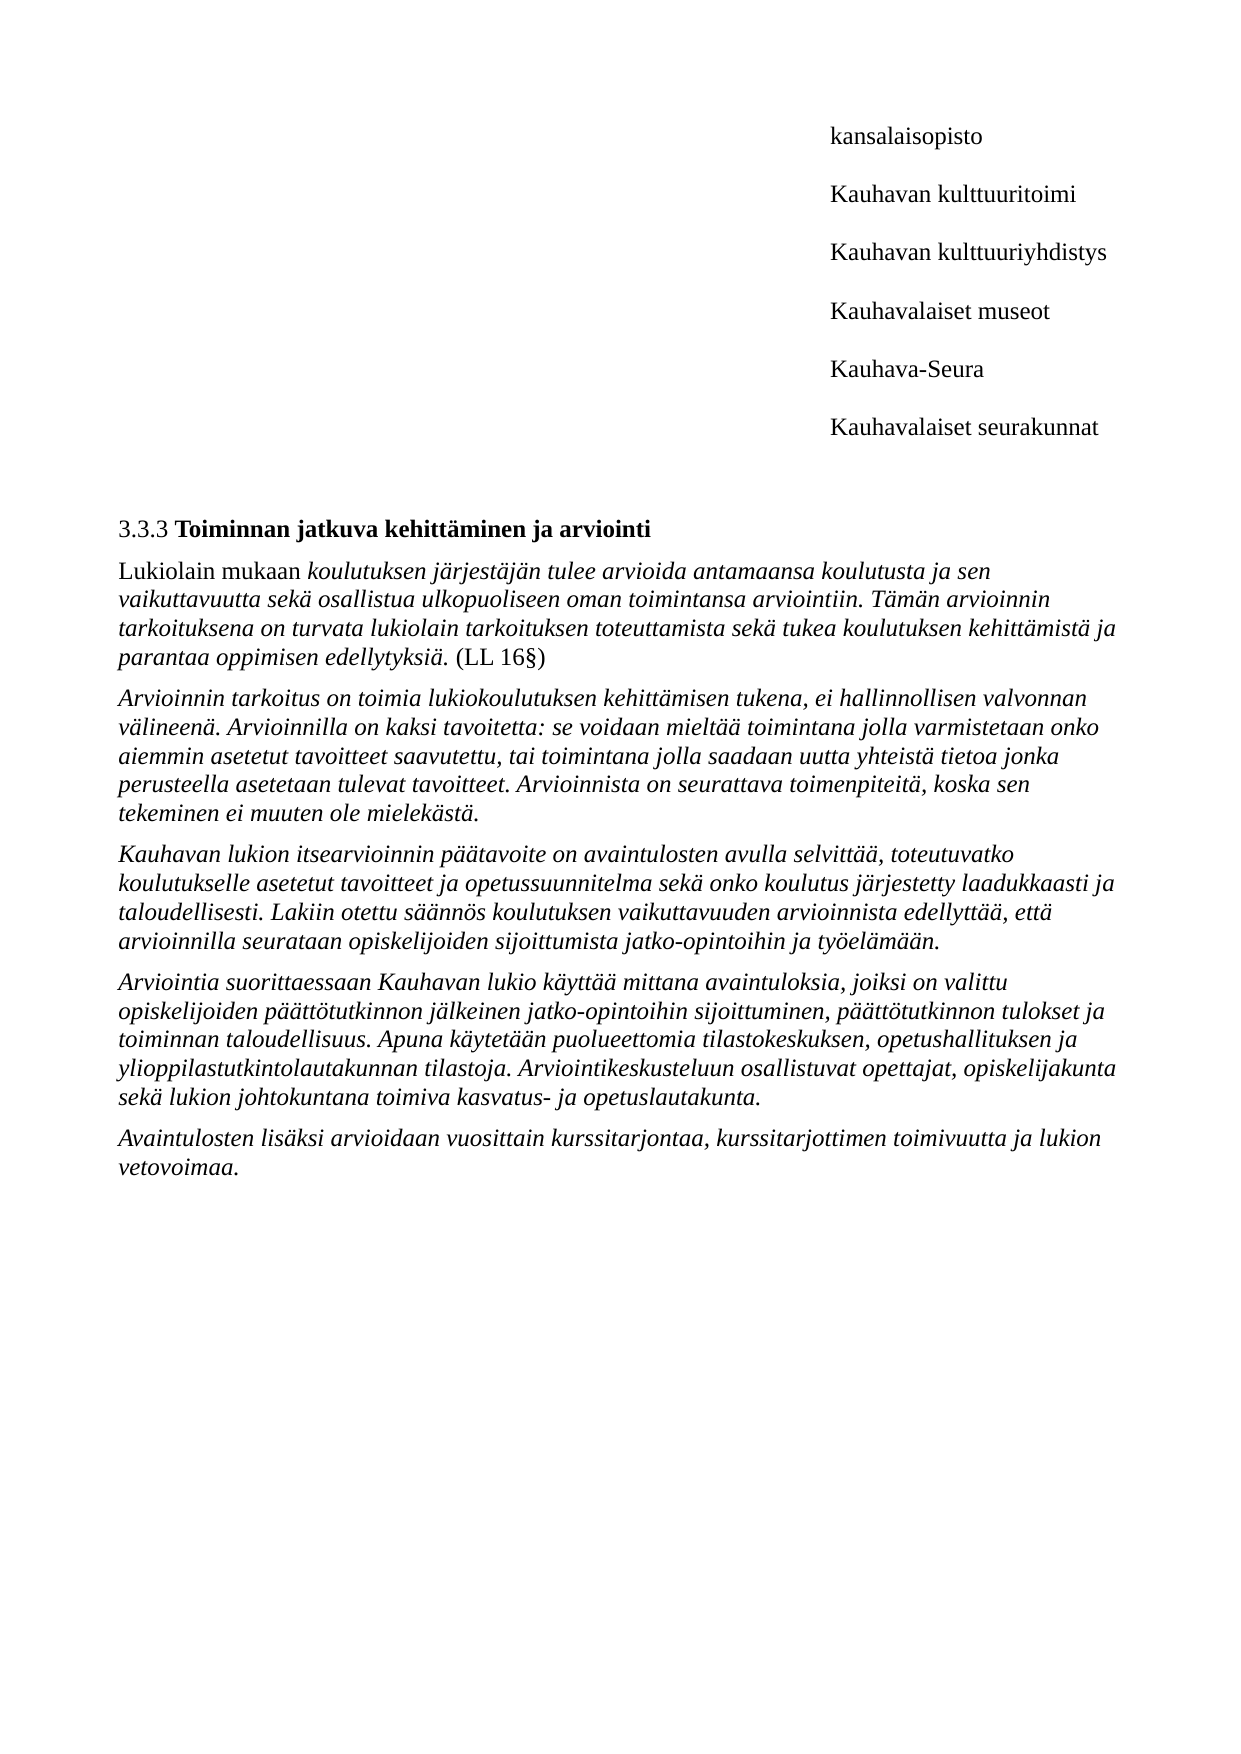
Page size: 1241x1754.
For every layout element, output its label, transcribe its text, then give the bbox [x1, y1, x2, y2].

text Arviointia suorittaessaan Kauhavan lukio käyttää mittana avaintuloksia, joiksi on valittu opiskelijoiden päättötutkinnon jälkeinen jatko-opintoihin sijoittuminen, päättötutkinnon tulokset ja toiminnan taloudellisuus. Apuna käytetään puolueettomia tilastokeskuksen, opetushallituksen ja ylioppilastutkintolautakunnan tilastoja. Arviointikeskusteluun osallistuvat opettajat, opiskelijakunta sekä lukion johtokuntana toimiva kasvatus- ja opetuslautakunta. [118, 967, 1122, 1111]
text Kauhavan lukion itsearvioinnin päätavoite on avaintulosten avulla selvittää, toteutuvatko koulutukselle asetetut tavoitteet ja opetussuunnitelma sekä onko koulutus järjestetty laadukkaasti ja taloudellisesti. Lakiin otettu säännös koulutuksen vaikuttavuuden arvioinnista edellyttää, että arvioinnilla seurataan opiskelijoiden sijoittumista jatko-opintoihin ja työelämään. [118, 839, 1122, 954]
text Lukiolain mukaan koulutuksen järjestäjän tulee arvioida antamaansa koulutusta ja sen vaikuttavuutta sekä osallistua ulkopuoliseen oman toimintansa arviointiin. Tämän arvioinnin tarkoituksena on turvata lukiolain tarkoituksen toteuttamista sekä tukea koulutuksen kehittämistä ja parantaa oppimisen edellytyksiä. (LL 16§) [118, 556, 1122, 671]
table_cell [347, 118, 827, 473]
text Avaintulosten lisäksi arvioidaan vuosittain kurssitarjontaa, kurssitarjottimen toimivuutta ja lukion vetovoimaa. [118, 1123, 1122, 1238]
table_cell kansalaisopisto Kauhavan kulttuuritoimi Kauhavan kulttuuriyhdistys Kauhavalaiset museot Kauhava-Seura Kauhavalaiset seurakunnat [827, 118, 1122, 473]
table_cell [118, 118, 347, 473]
text 3.3.3 Toiminnan jatkuva kehittäminen ja arviointi [118, 514, 1122, 543]
text Arvioinnin tarkoitus on toimia lukiokoulutuksen kehittämisen tukena, ei hallinnollisen valvonnan välineenä. Arvioinnilla on kaksi tavoitetta: se voidaan mieltää toimintana jolla varmistetaan onko aiemmin asetetut tavoitteet saavutettu, tai toimintana jolla saadaan uutta yhteistä tietoa jonka perusteella asetetaan tulevat tavoitteet. Arvioinnista on seurattava toimenpiteitä, koska sen tekeminen ei muuten ole mielekästä. [118, 683, 1122, 827]
